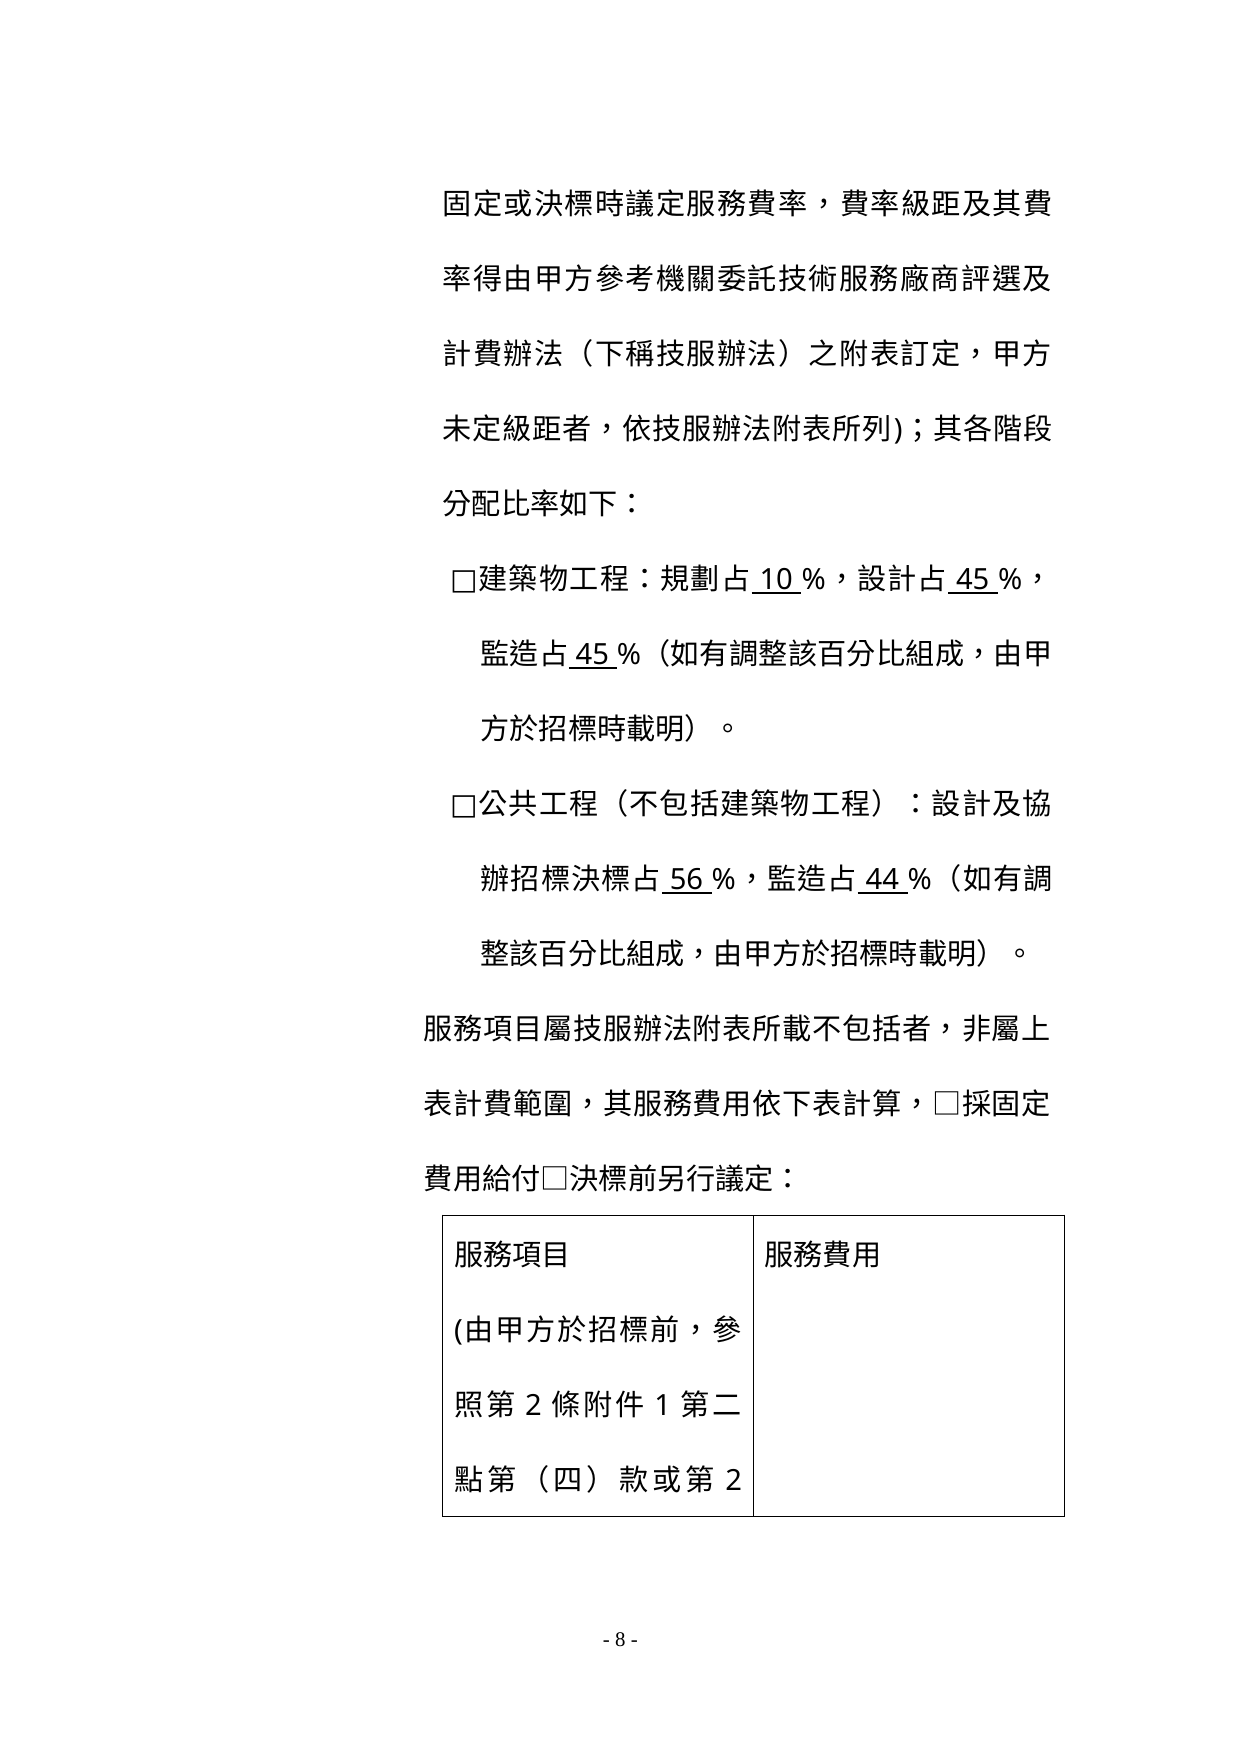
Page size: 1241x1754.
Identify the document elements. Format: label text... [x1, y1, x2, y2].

table_header 服務項目 (由甲方於招標前，參照第2條附件1第二點第（四）款或第2 [443, 1216, 753, 1516]
text □建築物工程：規劃占 10 %，設計占 45 %，監造占 45 %（如有調整該百分比組成，由甲方於招標時載明）。 [450, 539, 1053, 764]
text 固定或決標時議定服務費率，費率級距及其費率得由甲方參考機關委託技術服務廠商評選及計費辦法（下稱技服辦法）之附表訂定，甲方未定級距者，依技服辦法附表所列)；其各階段分配比率如下： [412, 164, 1053, 539]
text □公共工程（不包括建築物工程）：設計及協辦招標決標占 56 %，監造占 44 %（如有調整該百分比組成，由甲方於招標時載明）。 [450, 764, 1053, 989]
table_header 服務費用 [754, 1216, 1064, 1516]
text 服務項目屬技服辦法附表所載不包括者，非屬上表計費範圍，其服務費用依下表計算，□採固定費用給付□決標前另行議定： [424, 989, 1053, 1214]
